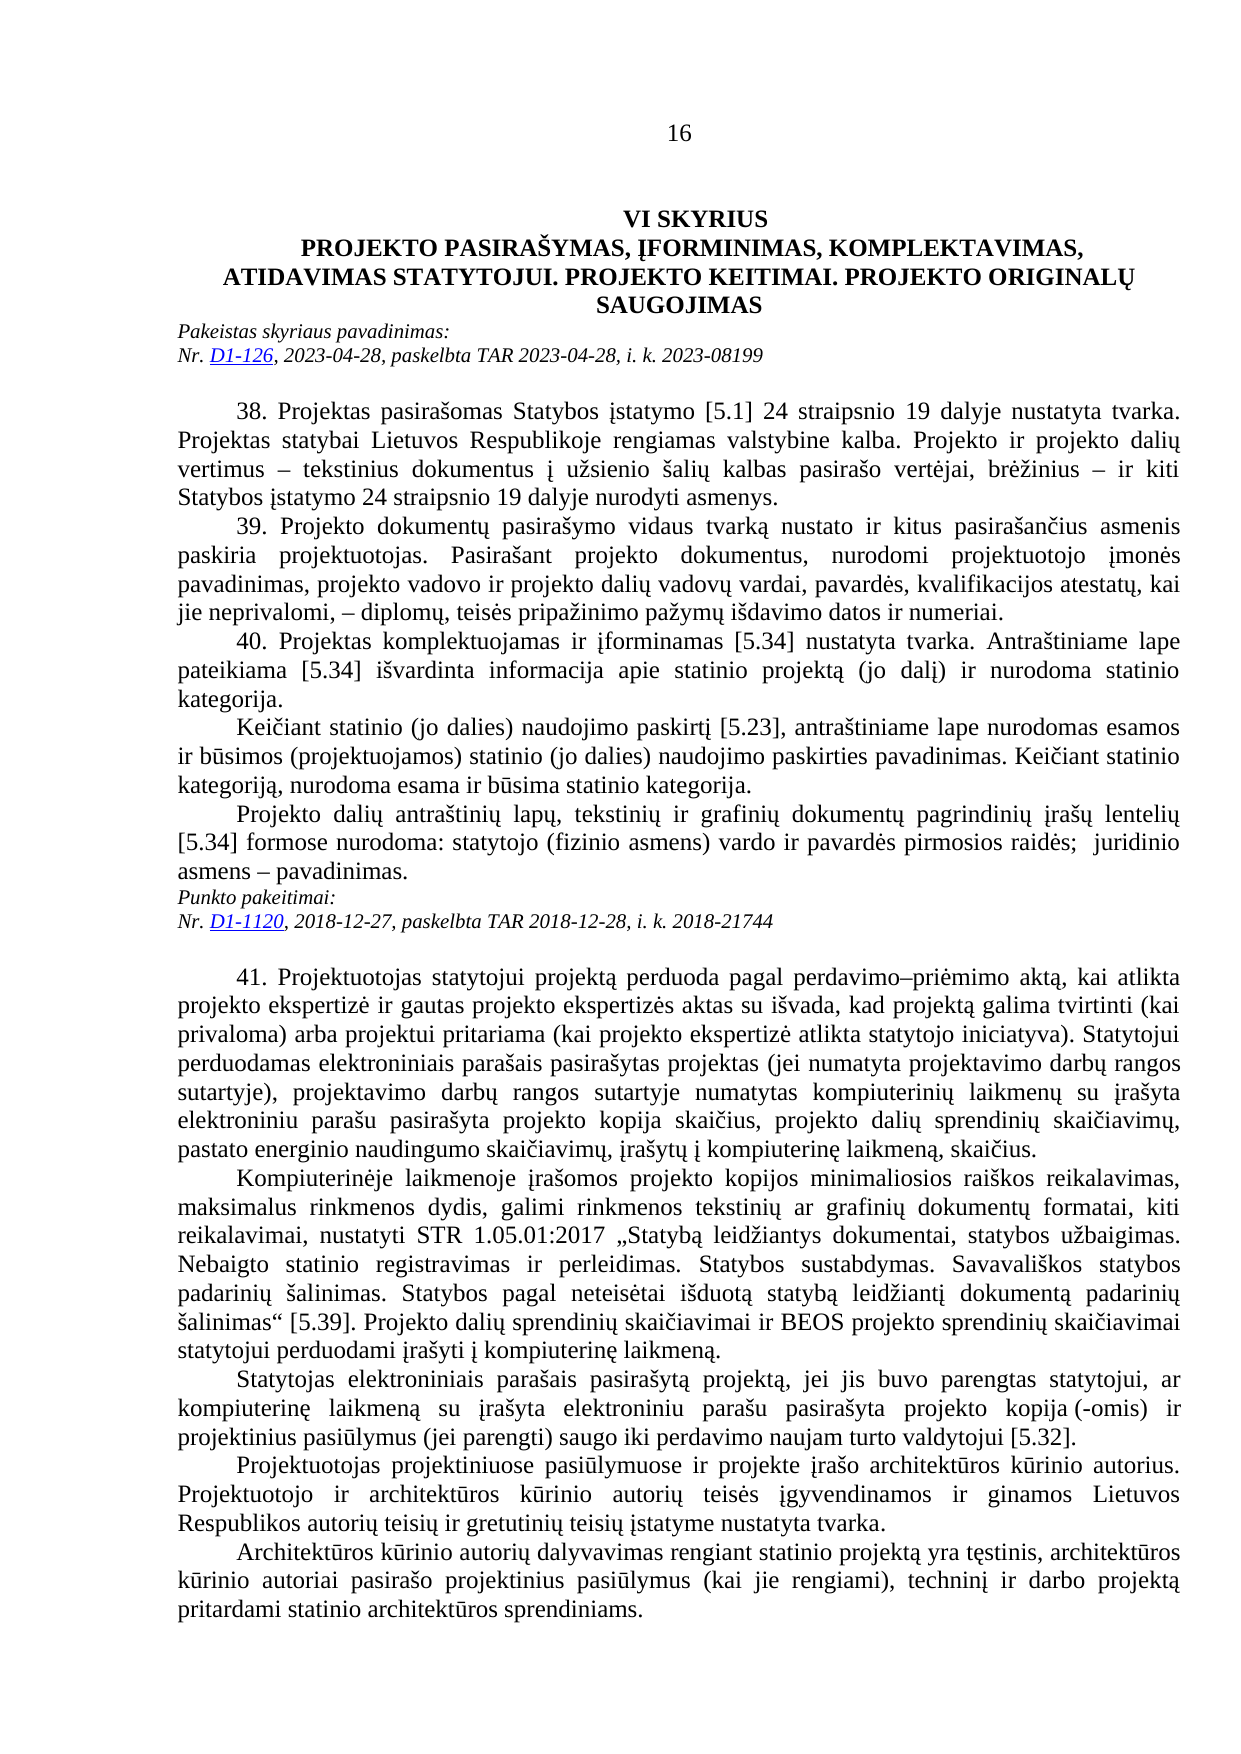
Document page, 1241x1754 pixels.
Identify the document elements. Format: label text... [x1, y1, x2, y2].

text Pakeistas skyriaus pavadinimas: [177, 319, 1181, 343]
text Kompiuterinėje laikmenoje įrašomos projekto kopijos minimaliosios raiškos reikalavimas, maksimalus rinkmenos dydis, galimi rinkmenos tekstinių ar grafinių dokumentų formatai, kiti reikalavimai, nustatyti STR 1.05.01:2017 „Statybą leidžiantys dokumentai, statybos užbaigimas. Nebaigto statinio registravimas ir perleidimas. Statybos sustabdymas. Savavališkos statybos padarinių šalinimas. Statybos pagal neteisėtai išduotą statybą leidžiantį dokumentą padarinių šalinimas“ [5.39]. Projekto dalių sprendinių skaičiavimai ir BEOS projekto sprendinių skaičiavimai statytojui perduodami įrašyti į kompiuterinę laikmeną. [177, 1163, 1181, 1364]
text 41. Projektuotojas statytojui projektą perduoda pagal perdavimo–priėmimo aktą, kai atlikta projekto ekspertizė ir gautas projekto ekspertizės aktas su išvada, kad projektą galima tvirtinti (kai privaloma) arba projektui pritariama (kai projekto ekspertizė atlikta statytojo iniciatyva). Statytojui perduodamas elektroniniais parašais pasirašytas projektas (jei numatyta projektavimo darbų rangos sutartyje), projektavimo darbų rangos sutartyje numatytas kompiuterinių laikmenų su įrašyta elektroniniu parašu pasirašyta projekto kopija skaičius, projekto dalių sprendinių skaičiavimų, pastato energinio naudingumo skaičiavimų, įrašytų į kompiuterinę laikmeną, skaičius. [177, 962, 1181, 1163]
text Keičiant statinio (jo dalies) naudojimo paskirtį [5.23], antraštiniame lape nurodomas esamos ir būsimos (projektuojamos) statinio (jo dalies) naudojimo paskirties pavadinimas. Keičiant statinio kategoriją, nurodoma esama ir būsima statinio kategorija. [177, 712, 1181, 799]
text VI SKYRIUS [177, 204, 1181, 233]
text 40. Projektas komplektuojamas ir įforminamas [5.34] nustatyta tvarka. Antraštiniame lape pateikiama [5.34] išvardinta informacija apie statinio projektą (jo dalį) ir nurodoma statinio kategorija. [177, 626, 1181, 712]
text Nr. D1-126, 2023-04-28, paskelbta TAR 2023-04-28, i. k. 2023-08199 [177, 343, 1181, 367]
text Nr. D1-1120, 2018-12-27, paskelbta TAR 2018-12-28, i. k. 2018-21744 [177, 909, 1181, 933]
text Projektuotojas projektiniuose pasiūlymuose ir projekte įrašo architektūros kūrinio autorius. Projektuotojo ir architektūros kūrinio autorių teisės įgyvendinamos ir ginamos Lietuvos Respublikos autorių teisių ir gretutinių teisių įstatyme nustatyta tvarka. [177, 1451, 1181, 1537]
text PROJEKTO PASIRAŠYMAS, ĮFORMINIMAS, KOMPLEKTAVIMAS, ATIDAVIMAS STATYTOJUI. PROJEKTO KEITIMAI. PROJEKTO ORIGINALŲ SAUGOJIMAS [177, 233, 1181, 319]
text 38. Projektas pasirašomas Statybos įstatymo [5.1] 24 straipsnio 19 dalyje nustatyta tvarka. Projektas statybai Lietuvos Respublikoje rengiamas valstybine kalba. Projekto ir projekto dalių vertimus – tekstinius dokumentus į užsienio šalių kalbas pasirašo vertėjai, brėžinius – ir kiti Statybos įstatymo 24 straipsnio 19 dalyje nurodyti asmenys. [177, 396, 1181, 511]
text 39. Projekto dokumentų pasirašymo vidaus tvarką nustato ir kitus pasirašančius asmenis paskiria projektuotojas. Pasirašant projekto dokumentus, nurodomi projektuotojo įmonės pavadinimas, projekto vadovo ir projekto dalių vadovų vardai, pavardės, kvalifikacijos atestatų, kai jie neprivalomi, – diplomų, teisės pripažinimo pažymų išdavimo datos ir numeriai. [177, 511, 1181, 626]
text Statytojas elektroniniais parašais pasirašytą projektą, jei jis buvo parengtas statytojui, ar kompiuterinę laikmeną su įrašyta elektroniniu parašu pasirašyta projekto kopija (‑omis) ir projektinius pasiūlymus (jei parengti) saugo iki perdavimo naujam turto valdytojui [5.32]. [177, 1364, 1181, 1451]
text Punkto pakeitimai: [177, 885, 1181, 909]
text Projekto dalių antraštinių lapų, tekstinių ir grafinių dokumentų pagrindinių įrašų lentelių [5.34] formose nurodoma: statytojo (fizinio asmens) vardo ir pavardės pirmosios raidės; juridinio asmens – pavadinimas. [177, 799, 1181, 885]
text Architektūros kūrinio autorių dalyvavimas rengiant statinio projektą yra tęstinis, architektūros kūrinio autoriai pasirašo projektinius pasiūlymus (kai jie rengiami), techninį ir darbo projektą pritardami statinio architektūros sprendiniams. [177, 1537, 1181, 1623]
